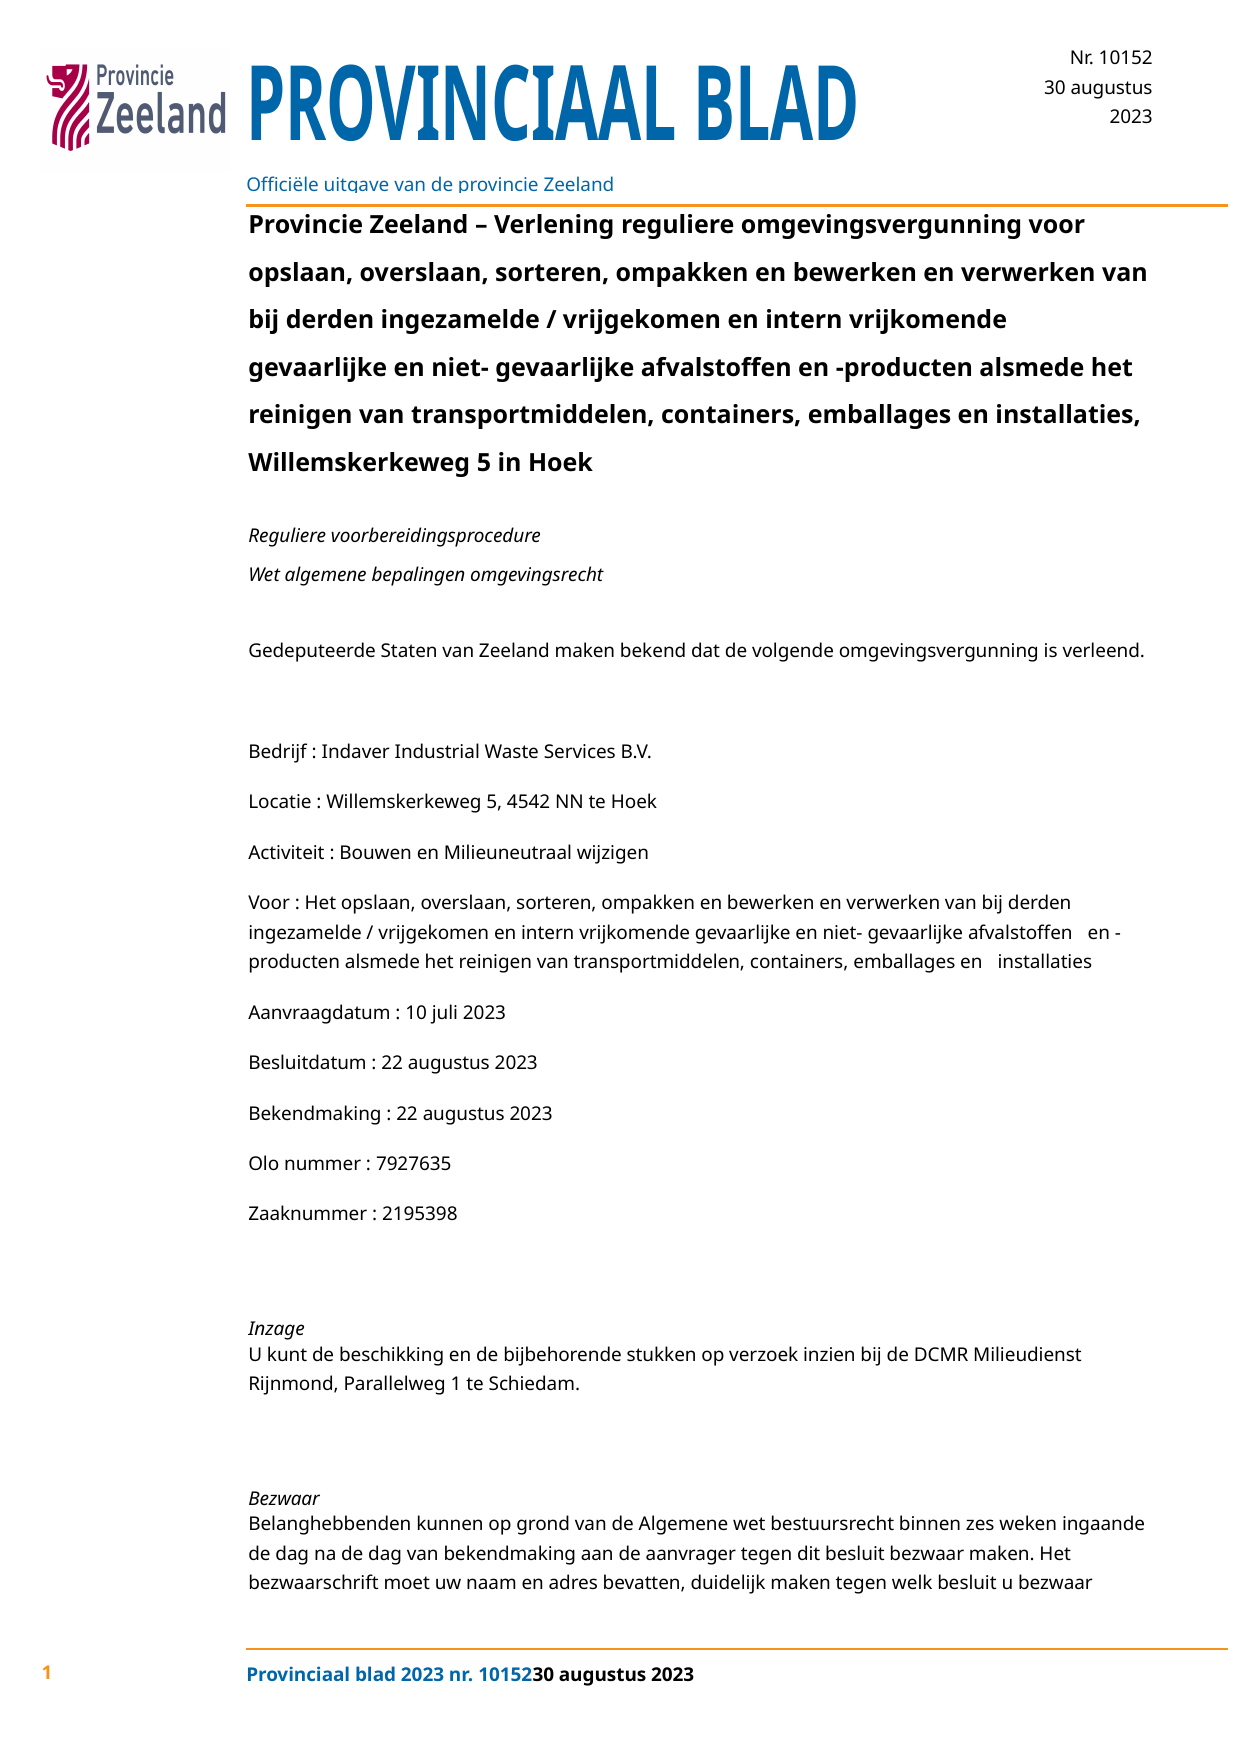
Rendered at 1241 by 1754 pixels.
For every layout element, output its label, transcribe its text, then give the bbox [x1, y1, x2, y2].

text Locatie : Willemskerkeweg 5, 4542 NN te Hoek [248, 788, 1152, 814]
text Gedeputeerde Staten van Zeeland maken bekend dat de volgende omgevingsvergunning is verleend. [248, 637, 1152, 663]
text Bedrijf : Indaver Industrial Waste Services B.V. [248, 738, 1152, 764]
text Aanvraagdatum : 10 juli 2023 [248, 999, 1152, 1025]
text Olo nummer : 7927635 [248, 1150, 1152, 1176]
text Reguliere voorbereidingsprocedure [248, 522, 1152, 548]
text Bezwaar [248, 1485, 1152, 1510]
text Zaaknummer : 2195398 [248, 1201, 1152, 1226]
text Inzage [248, 1315, 1152, 1341]
picture [41, 47, 231, 172]
text Belanghebbenden kunnen op grond van de Algemene wet bestuursrecht binnen zes weken ingaande de dag na de dag van bekendmaking aan de aanvrager tegen dit besluit bezwaar maken. Het bezwaarschrift moet uw naam en adres bevatten, duidelijk maken tegen welk besluit u bezwaar [248, 1510, 1152, 1595]
text Provincie Zeeland – Verlening reguliere omgevingsvergunning voor opslaan, overslaan, sorteren, ompakken en bewerken en verwerken van bij derden ingezamelde / vrijgekomen en intern vrijkomende gevaarlijke en niet- gevaarlijke afvalstoffen en -producten alsmede het reinigen van transportmiddelen, containers, emballages en installaties, Willemskerkeweg 5 in Hoek [248, 207, 1152, 479]
text U kunt de beschikking en de bijbehorende stukken op verzoek inzien bij de DCMR Milieudienst Rijnmond, Parallelweg 1 te Schiedam. [248, 1341, 1152, 1396]
text Besluitdatum : 22 augustus 2023 [248, 1049, 1152, 1075]
text Activiteit : Bouwen en Milieuneutraal wijzigen [248, 839, 1152, 865]
text Wet algemene bepalingen omgevingsrecht [248, 561, 1152, 587]
text Bekendmaking : 22 augustus 2023 [248, 1100, 1152, 1126]
text Voor : Het opslaan, overslaan, sorteren, ompakken en bewerken en verwerken van bij derden ingezamelde / vrijgekomen en intern vrijkomende gevaarlijke en niet- gevaarlijke afvalstoffen en -producten alsmede het reinigen van transportmiddelen, containers, emballages en installaties [248, 889, 1152, 974]
